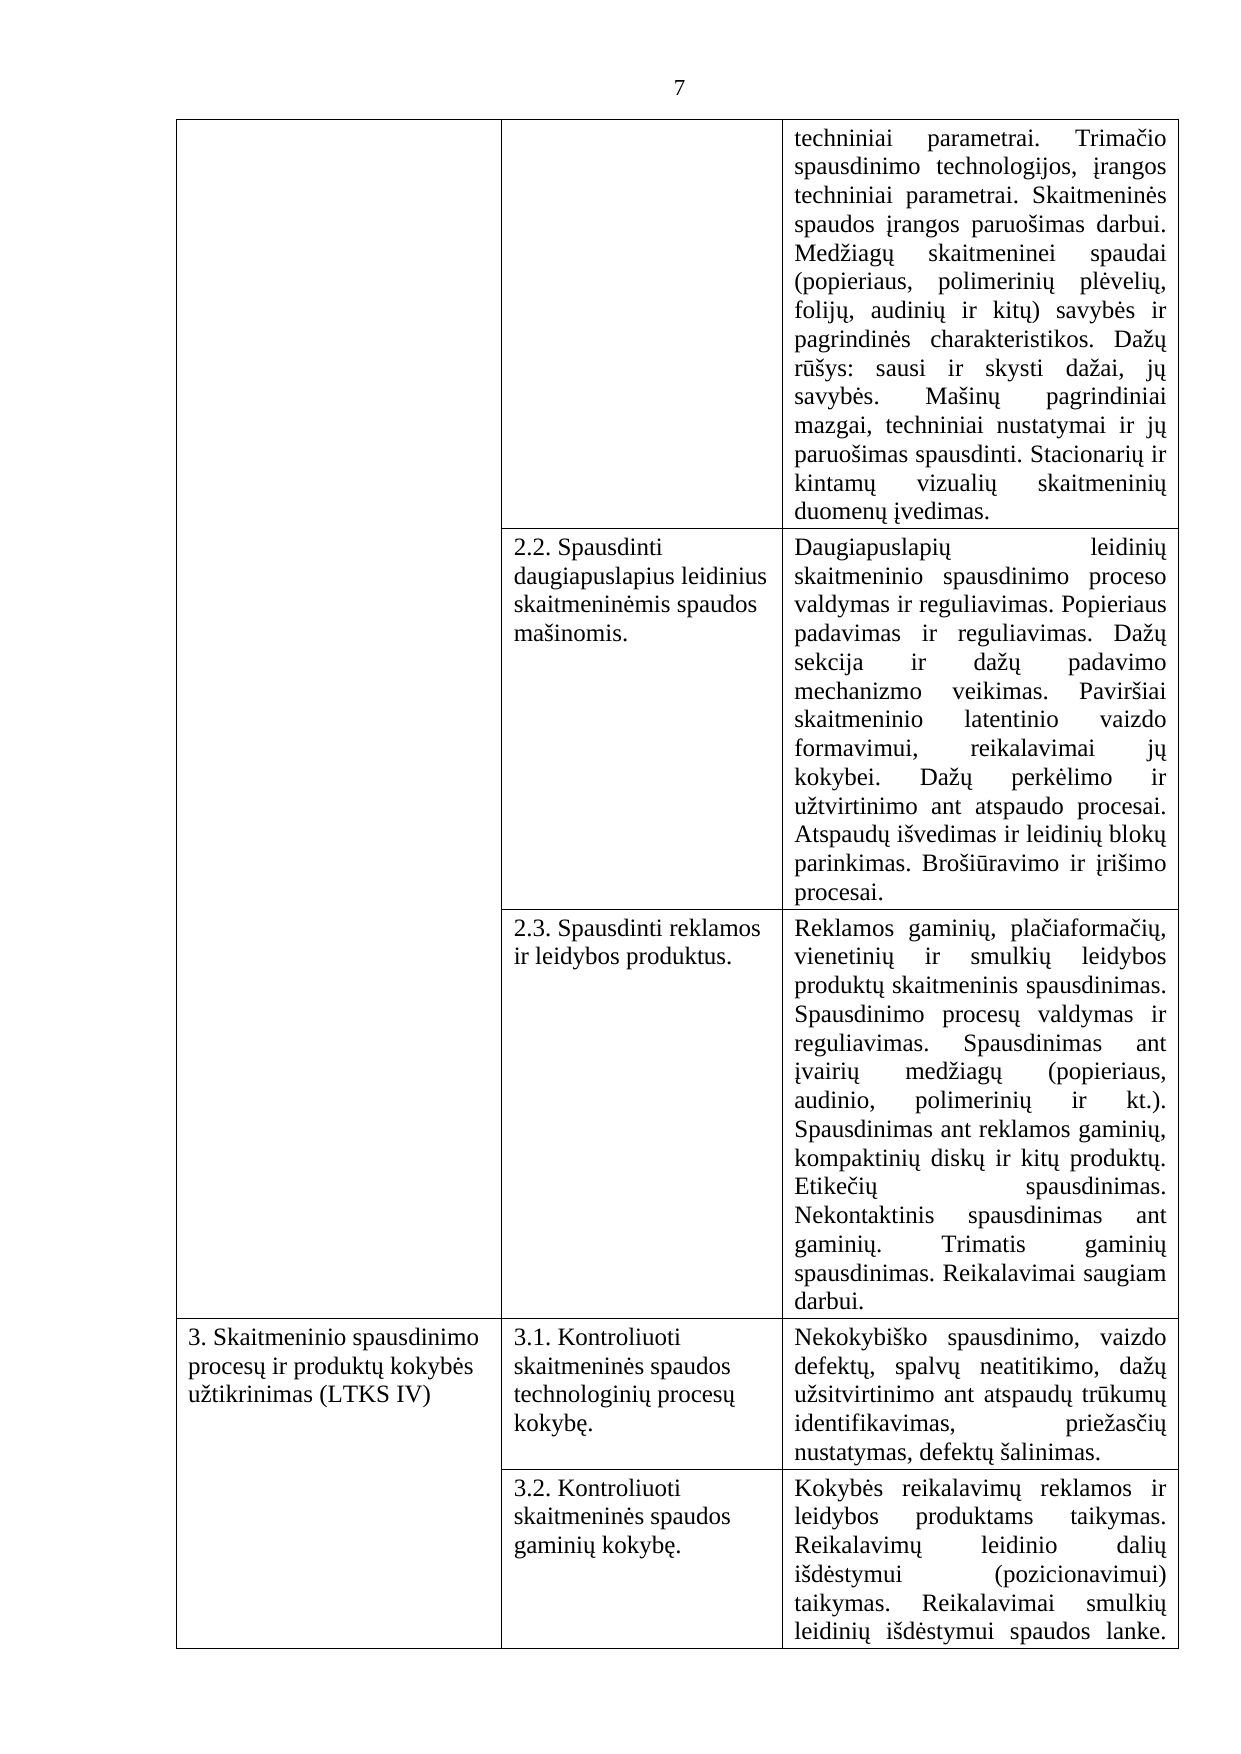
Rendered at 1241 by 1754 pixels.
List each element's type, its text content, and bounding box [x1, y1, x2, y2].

table_cell Nekokybiško spausdinimo, vaizdo defektų, spalvų neatitikimo, dažų užsitvirtinimo ant atspaudų trūkumų identifikavimas, priežasčių nustatymas, defektų šalinimas. [783, 1319, 1178, 1469]
table_cell 3.2. Kontroliuoti skaitmeninės spaudos gaminių kokybę. [502, 1470, 782, 1648]
table_cell techniniai parametrai. Trimačio spausdinimo technologijos, įrangos techniniai parametrai. Skaitmeninės spaudos įrangos paruošimas darbui. Medžiagų skaitmeninei spaudai (popieriaus, polimerinių plėvelių, folijų, audinių ir kitų) savybės ir pagrindinės charakteristikos. Dažų rūšys: sausi ir skysti dažai, jų savybės. Mašinų pagrindiniai mazgai, techniniai nustatymai ir jų paruošimas spausdinti. Stacionarių ir kintamų vizualių skaitmeninių duomenų įvedimas. [783, 120, 1178, 528]
table_cell 2.2. Spausdinti daugiapuslapius leidinius skaitmeninėmis spaudos mašinomis. [502, 529, 782, 909]
table_cell 3.1. Kontroliuoti skaitmeninės spaudos technologinių procesų kokybę. [502, 1319, 782, 1469]
table_cell Daugiapuslapių leidinių skaitmeninio spausdinimo proceso valdymas ir reguliavimas. Popieriaus padavimas ir reguliavimas. Dažų sekcija ir dažų padavimo mechanizmo veikimas. Paviršiai skaitmeninio latentinio vaizdo formavimui, reikalavimai jų kokybei. Dažų perkėlimo ir užtvirtinimo ant atspaudo procesai. Atspaudų išvedimas ir leidinių blokų parinkimas. Brošiūravimo ir įrišimo procesai. [783, 529, 1178, 909]
table_cell Reklamos gaminių, plačiaformačių, vienetinių ir smulkių leidybos produktų skaitmeninis spausdinimas. Spausdinimo procesų valdymas ir reguliavimas. Spausdinimas ant įvairių medžiagų (popieriaus, audinio, polimerinių ir kt.). Spausdinimas ant reklamos gaminių, kompaktinių diskų ir kitų produktų. Etikečių spausdinimas. Nekontaktinis spausdinimas ant gaminių. Trimatis gaminių spausdinimas. Reikalavimai saugiam darbui. [783, 910, 1178, 1318]
table_cell 3. Skaitmeninio spausdinimo procesų ir produktų kokybės užtikrinimas (LTKS IV) [177, 1319, 501, 1648]
table_cell Kokybės reikalavimų reklamos ir leidybos produktams taikymas. Reikalavimų leidinio dalių išdėstymui (pozicionavimui) taikymas. Reikalavimai smulkių leidinių išdėstymui spaudos lanke. [783, 1470, 1178, 1648]
table_cell [177, 120, 501, 1318]
table_cell [502, 120, 782, 528]
table_cell 2.3. Spausdinti reklamos ir leidybos produktus. [502, 910, 782, 1318]
